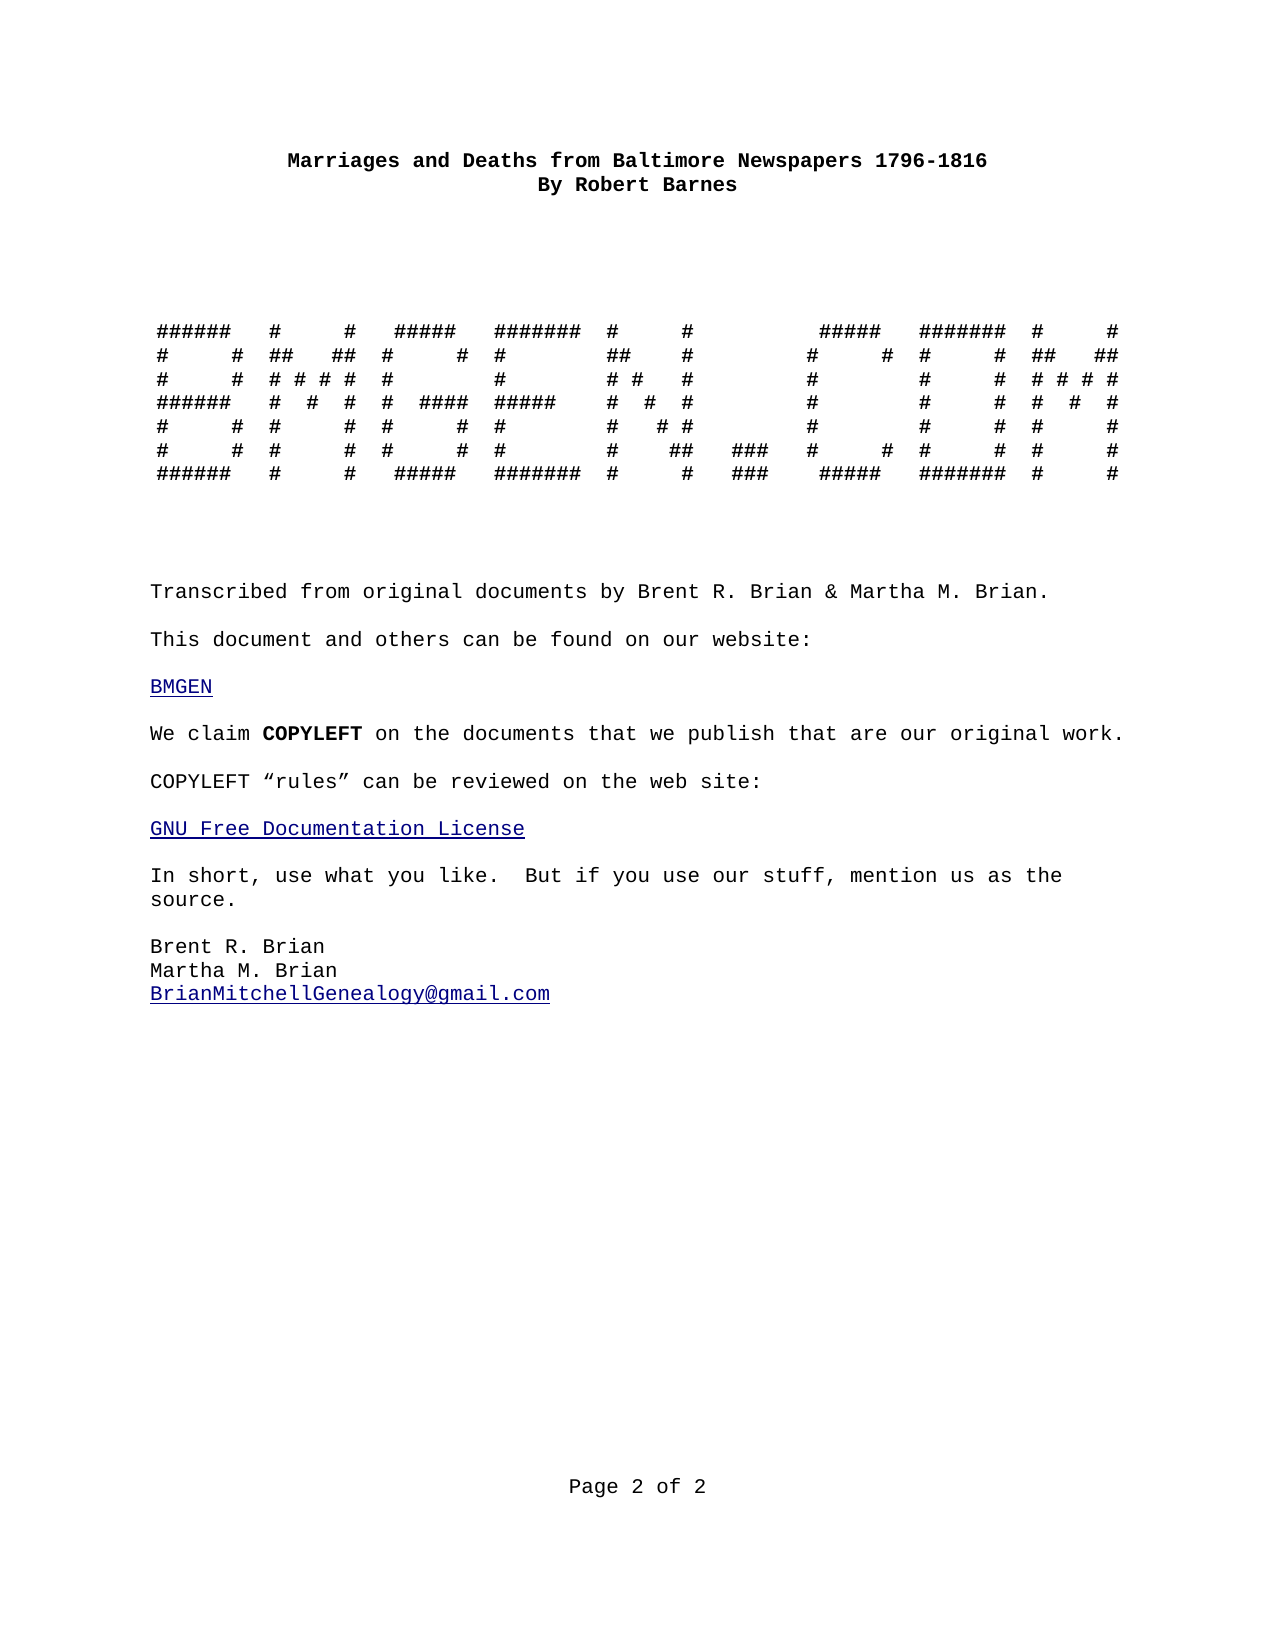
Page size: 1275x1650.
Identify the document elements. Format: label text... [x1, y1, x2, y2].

text ###### # # # # #### ##### # # # # # # # # # [150, 392, 1125, 416]
text BMGEN [150, 676, 1125, 700]
text COPYLEFT “rules” can be reviewed on the web site: [150, 771, 1125, 794]
text # # # # # # # # ## ### # # # # # # [150, 439, 1125, 463]
text ###### # # ##### ####### # # ##### ####### # # [150, 321, 1125, 345]
text This document and others can be found on our website: [150, 629, 1125, 652]
text BrianMitchellGenealogy@gmail.com [150, 983, 1125, 1007]
text GNU Free Documentation License [150, 818, 1125, 842]
text # # # # # # # # # # # # # # # # # # [150, 369, 1125, 392]
text We claim COPYLEFT on the documents that we publish that are our original work. [150, 723, 1125, 747]
text Brent R. Brian [150, 936, 1125, 960]
text # # ## ## # # # ## # # # # # ## ## [150, 345, 1125, 369]
text Transcribed from original documents by Brent R. Brian & Martha M. Brian. [150, 581, 1125, 605]
text # # # # # # # # # # # # # # # [150, 416, 1125, 439]
text In short, use what you like. But if you use our stuff, mention us as the source. [150, 865, 1125, 912]
text Martha M. Brian [150, 960, 1125, 983]
text ###### # # ##### ####### # # ### ##### ####### # # [150, 463, 1125, 487]
